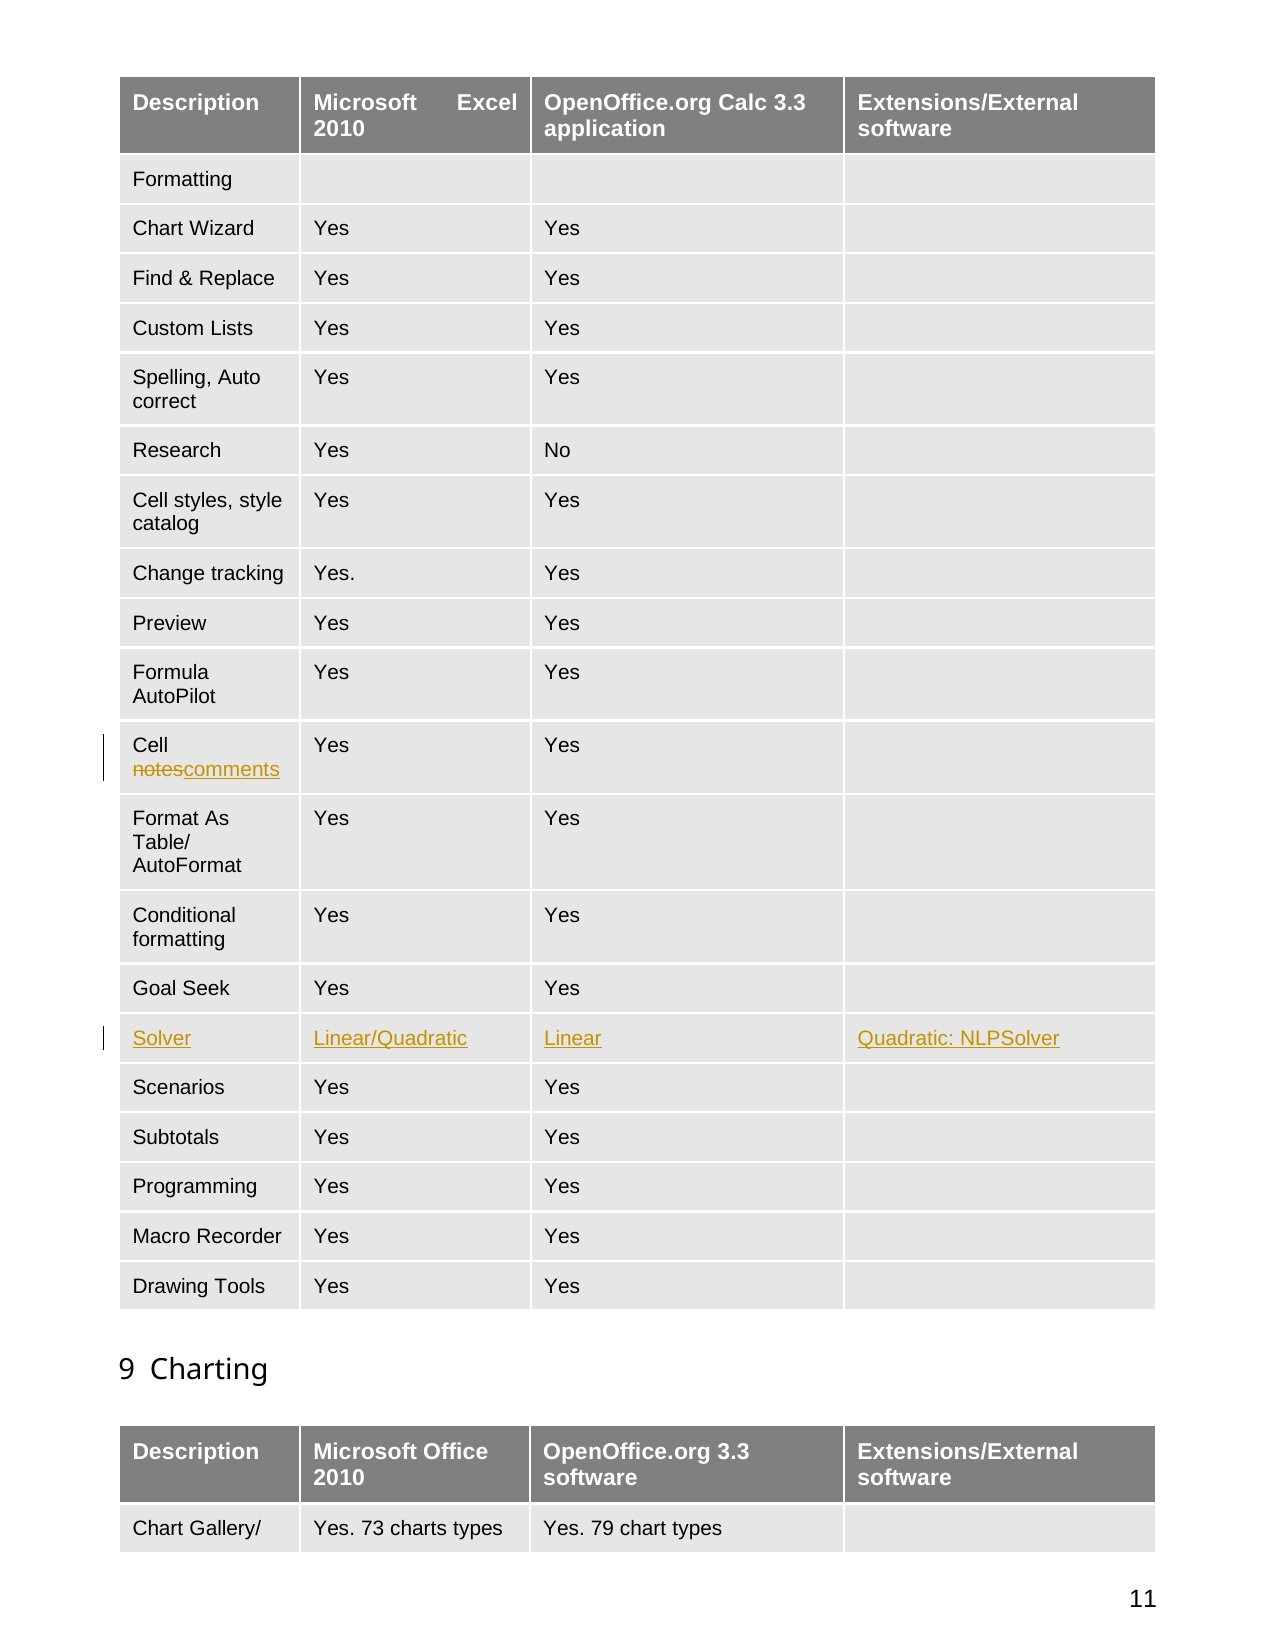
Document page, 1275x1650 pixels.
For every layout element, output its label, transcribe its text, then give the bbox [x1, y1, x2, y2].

table_cell Yes [532, 354, 843, 424]
table_header OpenOffice.org 3.3 software [531, 1426, 843, 1502]
table_cell Cell comments [120, 722, 299, 793]
table_cell Yes [532, 254, 843, 302]
table_cell Research [120, 427, 299, 474]
table_cell [845, 1505, 1155, 1552]
table_cell Spelling, Auto correct [120, 354, 299, 424]
table_cell [845, 649, 1155, 719]
table_cell Yes [301, 476, 530, 547]
table_cell Yes [301, 1262, 530, 1309]
table_cell Yes. 79 chart types [531, 1505, 843, 1552]
table_cell Chart Gallery/ [120, 1505, 299, 1552]
table_cell Custom Lists [120, 304, 299, 351]
table_cell [845, 1262, 1155, 1309]
table_cell [845, 722, 1155, 793]
table_header Extensions/External software [845, 1426, 1155, 1502]
table_cell Solver [120, 1014, 299, 1062]
table_cell Yes [532, 476, 843, 547]
table_cell Yes [301, 1113, 530, 1161]
table_cell Yes [532, 1064, 843, 1111]
table_cell [845, 1064, 1155, 1111]
table_cell [845, 795, 1155, 889]
table_cell Yes [532, 1113, 843, 1161]
table_cell [845, 891, 1155, 962]
table_cell [301, 155, 530, 203]
table_cell Yes [301, 891, 530, 962]
table_cell Yes [301, 427, 530, 474]
table_cell Programming [120, 1163, 299, 1210]
table_cell [845, 549, 1155, 597]
table_header OpenOffice.org Calc 3.3 application [532, 77, 843, 153]
table_cell Yes [532, 1213, 843, 1260]
table_cell Cell styles, style catalog [120, 476, 299, 547]
table_cell Yes [532, 891, 843, 962]
table_cell Yes [301, 649, 530, 719]
table_cell [845, 476, 1155, 547]
table_cell Find & Replace [120, 254, 299, 302]
table_cell Yes [301, 965, 530, 1012]
table_cell Yes [532, 722, 843, 793]
subtitle Charting [118, 1349, 1157, 1388]
table_cell Yes [532, 599, 843, 646]
table_cell Yes [301, 1213, 530, 1260]
table_cell Preview [120, 599, 299, 646]
table_cell Yes [532, 795, 843, 889]
table_cell Drawing Tools [120, 1262, 299, 1309]
table_cell Yes [532, 649, 843, 719]
table_cell [845, 427, 1155, 474]
table_cell Yes [301, 254, 530, 302]
table_header Extensions/External software [845, 77, 1155, 153]
table_cell [532, 155, 843, 203]
table_cell [845, 965, 1155, 1012]
table_cell [845, 1163, 1155, 1210]
table_cell Change tracking [120, 549, 299, 597]
table_cell Format As Table/ AutoFormat [120, 795, 299, 889]
table_cell Yes [301, 795, 530, 889]
table_cell Goal Seek [120, 965, 299, 1012]
table_cell [845, 254, 1155, 302]
table_cell Yes [301, 304, 530, 351]
table_cell [845, 155, 1155, 203]
table_cell Yes [301, 1064, 530, 1111]
table_cell [845, 599, 1155, 646]
table_cell Subtotals [120, 1113, 299, 1161]
table_cell Linear [532, 1014, 843, 1062]
table_cell Yes [532, 1262, 843, 1309]
table_cell Yes [532, 965, 843, 1012]
table_cell Yes [532, 205, 843, 252]
table_cell [845, 1113, 1155, 1161]
table_cell Conditional formatting [120, 891, 299, 962]
table_cell No [532, 427, 843, 474]
table_cell [845, 354, 1155, 424]
table_cell Macro Recorder [120, 1213, 299, 1260]
table_cell Yes [301, 599, 530, 646]
table_cell Yes [301, 205, 530, 252]
table_cell Yes. 73 charts types [301, 1505, 529, 1552]
table_cell Scenarios [120, 1064, 299, 1111]
table_cell Yes [532, 1163, 843, 1210]
table_header Description [120, 1426, 299, 1502]
table_cell Formula AutoPilot [120, 649, 299, 719]
table_header Description [120, 77, 299, 153]
table_cell Chart Wizard [120, 205, 299, 252]
table_cell Quadratic: NLPSolver [845, 1014, 1155, 1062]
table_header Microsoft Excel 2010 [301, 77, 530, 153]
table_cell Formatting [120, 155, 299, 203]
table_cell Yes [532, 549, 843, 597]
table_cell Yes [532, 304, 843, 351]
table_cell Yes [301, 354, 530, 424]
table_cell Yes. [301, 549, 530, 597]
table_header Microsoft Office 2010 [301, 1426, 529, 1502]
table_cell Yes [301, 722, 530, 793]
table_cell [845, 304, 1155, 351]
table_cell [845, 1213, 1155, 1260]
table_cell Linear/Quadratic [301, 1014, 530, 1062]
table_cell [845, 205, 1155, 252]
table_cell Yes [301, 1163, 530, 1210]
